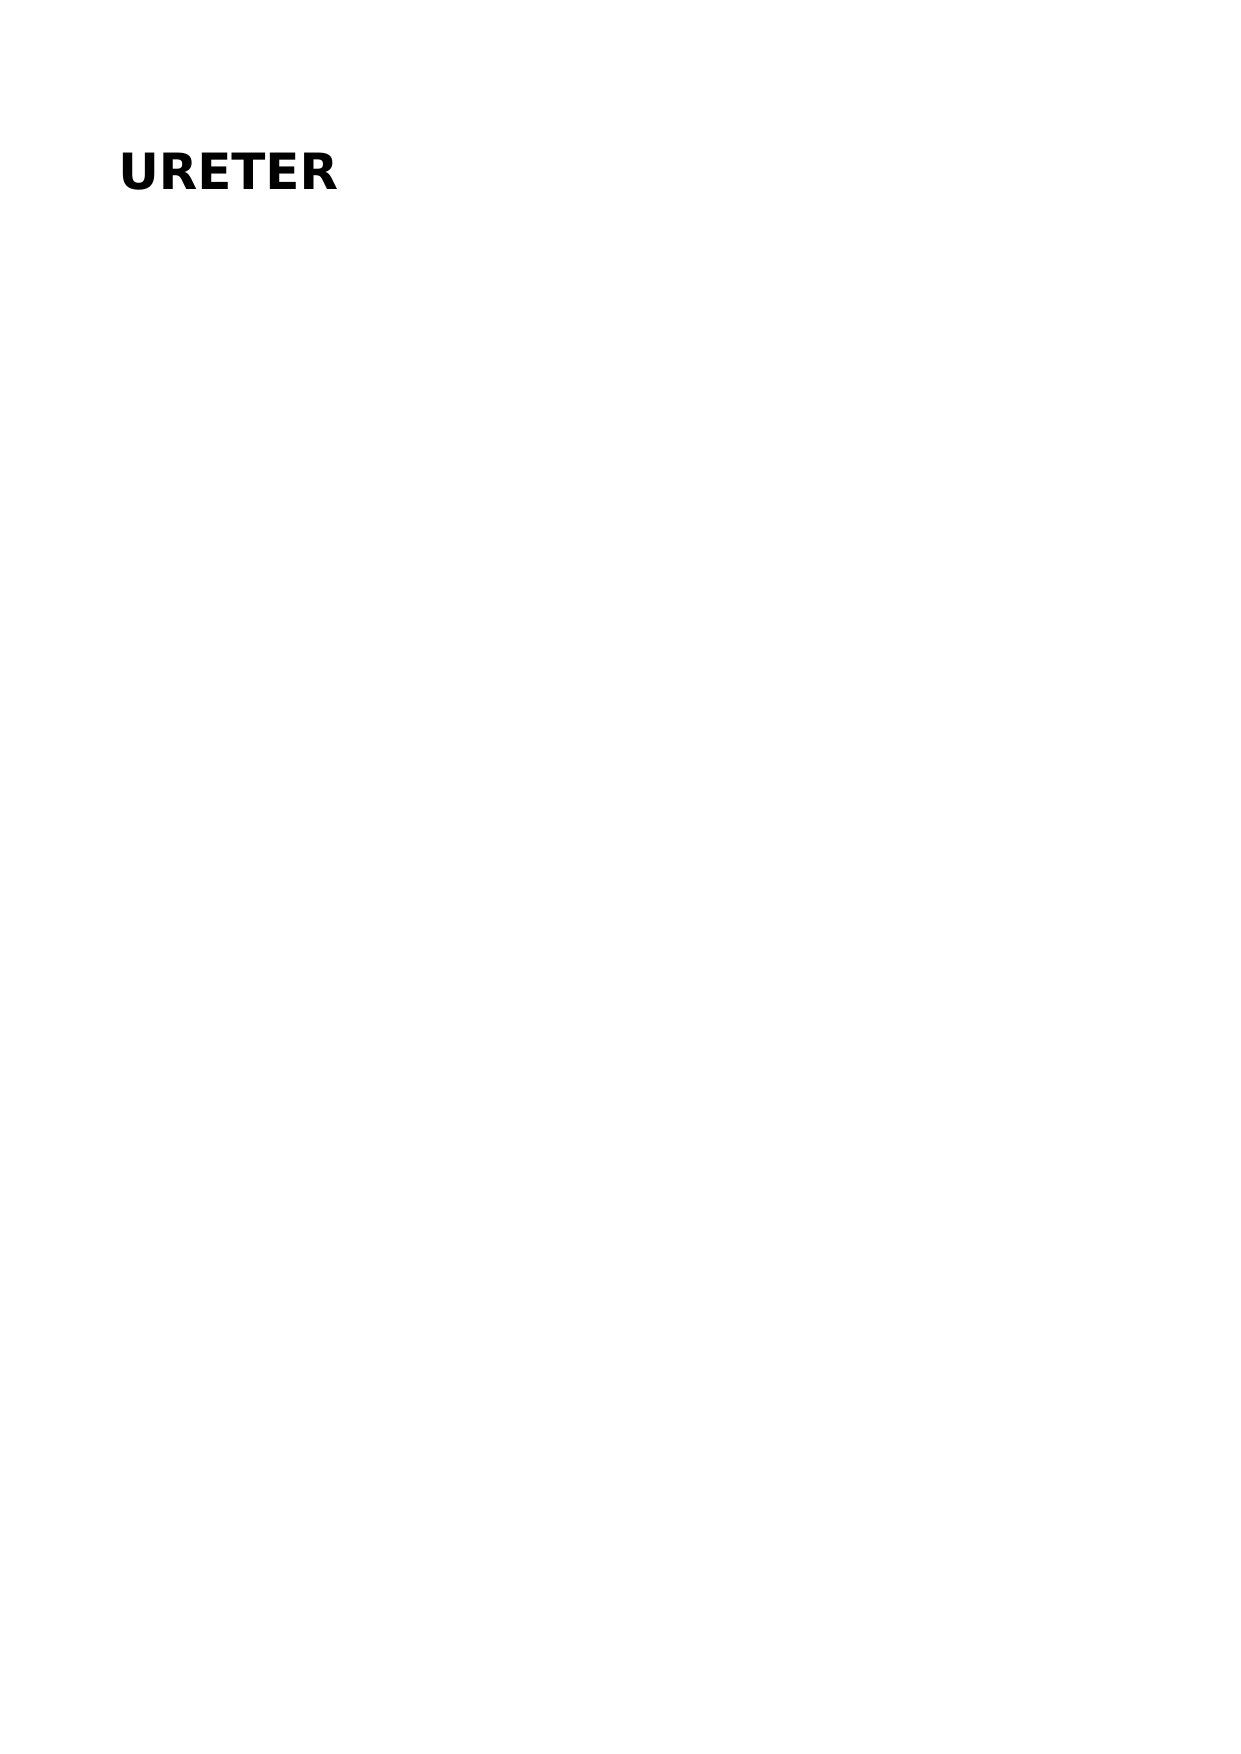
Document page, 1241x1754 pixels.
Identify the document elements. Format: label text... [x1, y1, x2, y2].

subtitle URETER [118, 143, 1122, 201]
